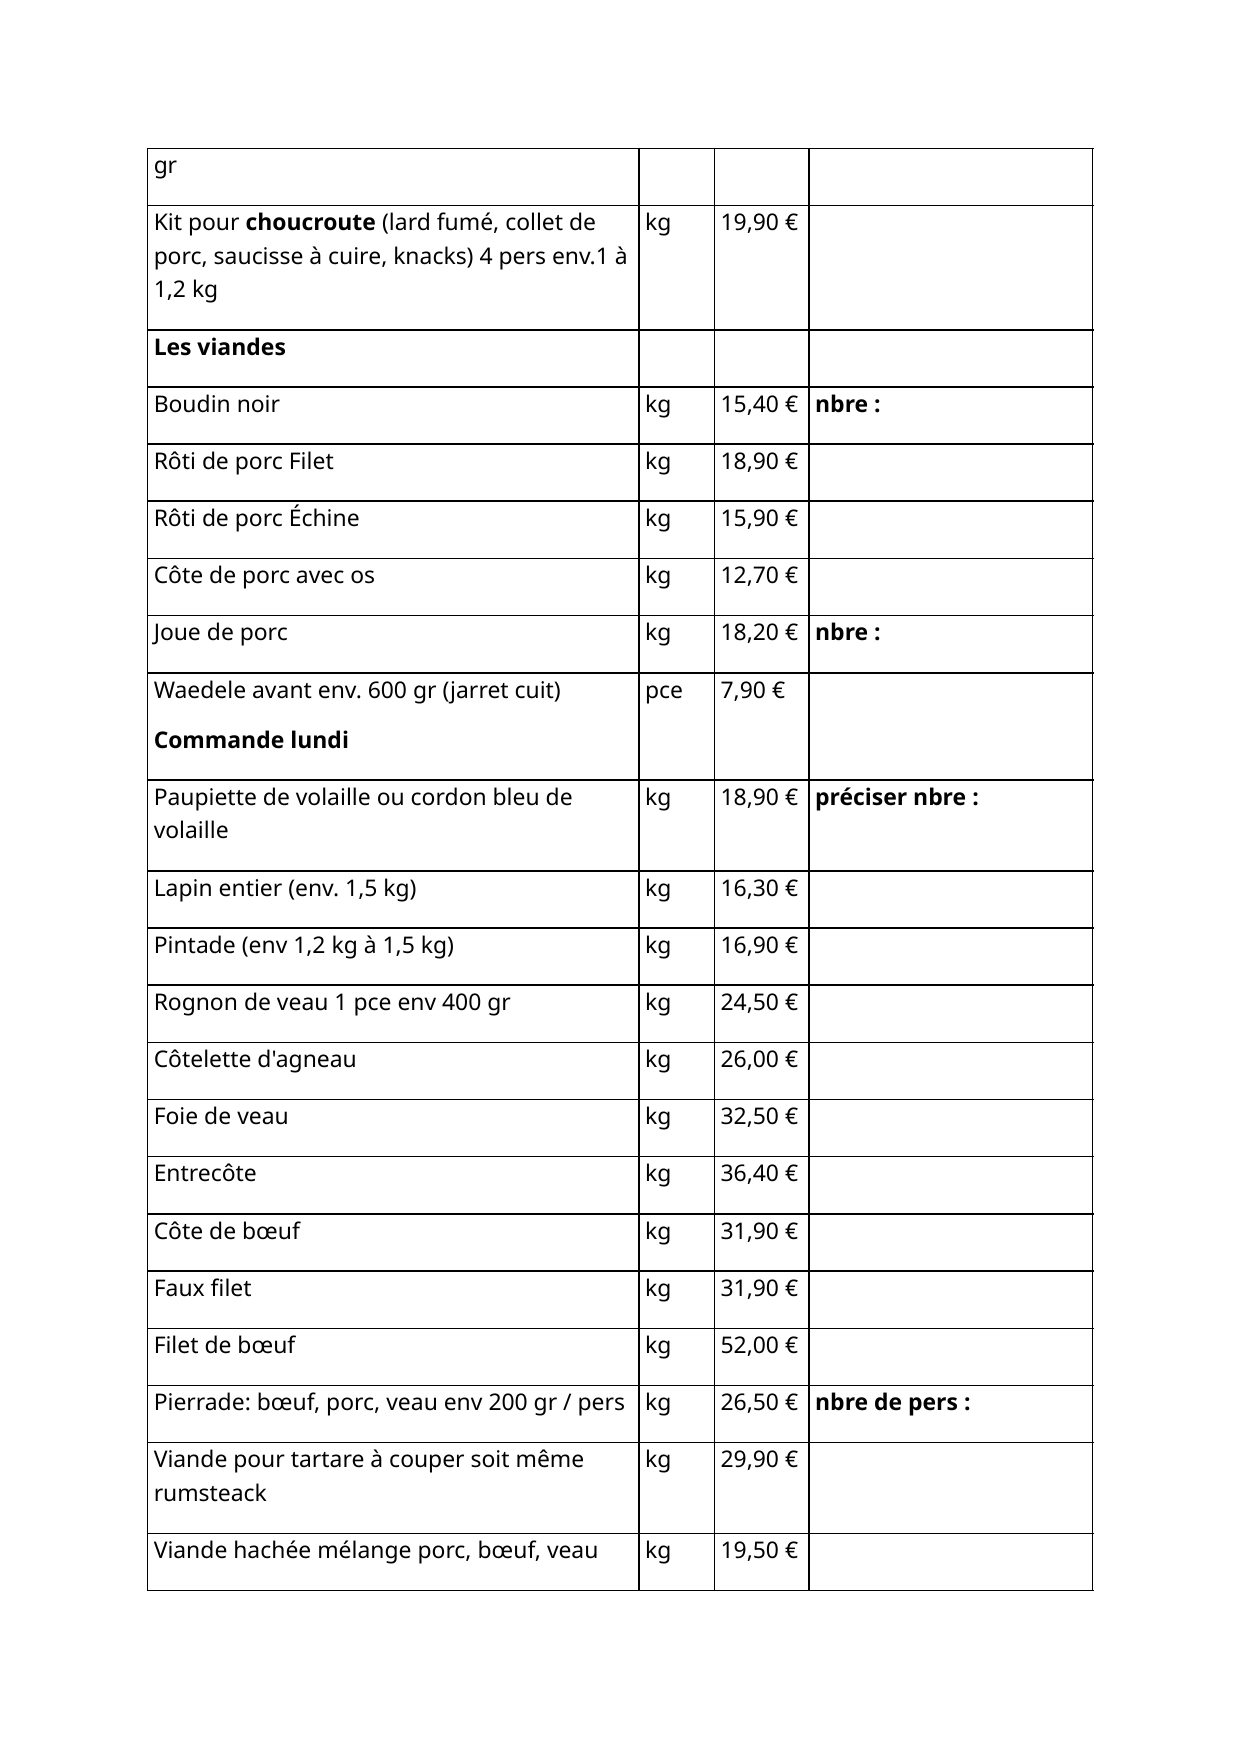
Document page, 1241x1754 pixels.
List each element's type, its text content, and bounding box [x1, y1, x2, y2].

table_cell 18,90 € [715, 781, 808, 870]
table_cell Kit pour choucroute (lard fumé, collet de porc, saucisse à cuire, knacks) 4 pers env.1 à 1,2 kg [148, 206, 638, 329]
table_cell 12,70 € [715, 559, 808, 615]
table_cell [810, 331, 1092, 386]
table_cell 52,00 € [715, 1329, 808, 1384]
table_cell kg [640, 986, 714, 1041]
table_cell kg [640, 1534, 714, 1589]
table_cell préciser nbre : [810, 781, 1092, 870]
table_cell 18,90 € [715, 445, 808, 500]
table_cell [810, 1100, 1092, 1156]
table_cell [810, 559, 1092, 615]
table_cell Côte de porc avec os [148, 559, 638, 615]
table_cell kg [640, 1443, 714, 1532]
table_cell 31,90 € [715, 1272, 808, 1327]
table_cell Faux filet [148, 1272, 638, 1327]
table_cell [810, 149, 1092, 205]
table_cell nbre : [810, 388, 1092, 443]
table_cell [810, 502, 1092, 558]
table_cell Côtelette d'agneau [148, 1043, 638, 1099]
table_cell kg [640, 929, 714, 984]
table_cell kg [640, 388, 714, 443]
table_cell pce [640, 674, 714, 779]
table_cell kg [640, 616, 714, 672]
table_cell kg [640, 781, 714, 870]
table_cell Lapin entier (env. 1,5 kg) [148, 872, 638, 927]
table_cell 31,90 € [715, 1215, 808, 1270]
table_cell Pintade (env 1,2 kg à 1,5 kg) [148, 929, 638, 984]
table_cell [810, 929, 1092, 984]
table_cell kg [640, 872, 714, 927]
table_cell 16,90 € [715, 929, 808, 984]
table_cell nbre de pers : [810, 1386, 1092, 1442]
table_cell [640, 149, 714, 205]
table_cell 19,90 € [715, 206, 808, 329]
table_cell [810, 986, 1092, 1041]
table_cell Rognon de veau 1 pce env 400 gr [148, 986, 638, 1041]
table_cell [810, 1215, 1092, 1270]
table_cell [640, 331, 714, 386]
table_cell Entrecôte [148, 1157, 638, 1213]
table_cell [715, 149, 808, 205]
table_cell Pierrade: bœuf, porc, veau env 200 gr / pers [148, 1386, 638, 1442]
table_cell kg [640, 445, 714, 500]
table_cell [810, 674, 1092, 779]
table_cell 24,50 € [715, 986, 808, 1041]
table_cell 19,50 € [715, 1534, 808, 1589]
table_cell Joue de porc [148, 616, 638, 672]
table_cell kg [640, 1386, 714, 1442]
table_cell 18,20 € [715, 616, 808, 672]
table_cell 26,50 € [715, 1386, 808, 1442]
table_cell Filet de bœuf [148, 1329, 638, 1384]
table_cell kg [640, 1157, 714, 1213]
table_cell [810, 445, 1092, 500]
table_cell Rôti de porc Filet [148, 445, 638, 500]
table_cell Foie de veau [148, 1100, 638, 1156]
table_cell 15,90 € [715, 502, 808, 558]
table_cell [810, 1157, 1092, 1213]
table_cell Viande pour tartare à couper soit même rumsteack [148, 1443, 638, 1532]
table_cell kg [640, 1043, 714, 1099]
table_cell [810, 1329, 1092, 1384]
table_cell [810, 872, 1092, 927]
table_cell kg [640, 1100, 714, 1156]
table_cell kg [640, 206, 714, 329]
table_cell kg [640, 1329, 714, 1384]
table_cell kg [640, 559, 714, 615]
table_cell Waedele avant env. 600 gr (jarret cuit) Commande lundi [148, 674, 638, 779]
table_cell gr [148, 149, 638, 205]
table_cell 29,90 € [715, 1443, 808, 1532]
table_cell [810, 1272, 1092, 1327]
table_cell Rôti de porc Échine [148, 502, 638, 558]
table_cell kg [640, 1215, 714, 1270]
table_cell Viande hachée mélange porc, bœuf, veau [148, 1534, 638, 1589]
table_cell kg [640, 502, 714, 558]
table_cell [810, 1443, 1092, 1532]
table_cell Les viandes [148, 331, 638, 386]
table_cell kg [640, 1272, 714, 1327]
table_cell 36,40 € [715, 1157, 808, 1213]
table_cell [810, 1534, 1092, 1589]
table_cell 26,00 € [715, 1043, 808, 1099]
table_cell [715, 331, 808, 386]
table_cell 16,30 € [715, 872, 808, 927]
table_cell 7,90 € [715, 674, 808, 779]
table_cell [810, 1043, 1092, 1099]
table_cell 32,50 € [715, 1100, 808, 1156]
table_cell [810, 206, 1092, 329]
table_cell 15,40 € [715, 388, 808, 443]
table_cell Côte de bœuf [148, 1215, 638, 1270]
table_cell Boudin noir [148, 388, 638, 443]
table_cell Paupiette de volaille ou cordon bleu de volaille [148, 781, 638, 870]
table_cell nbre : [810, 616, 1092, 672]
